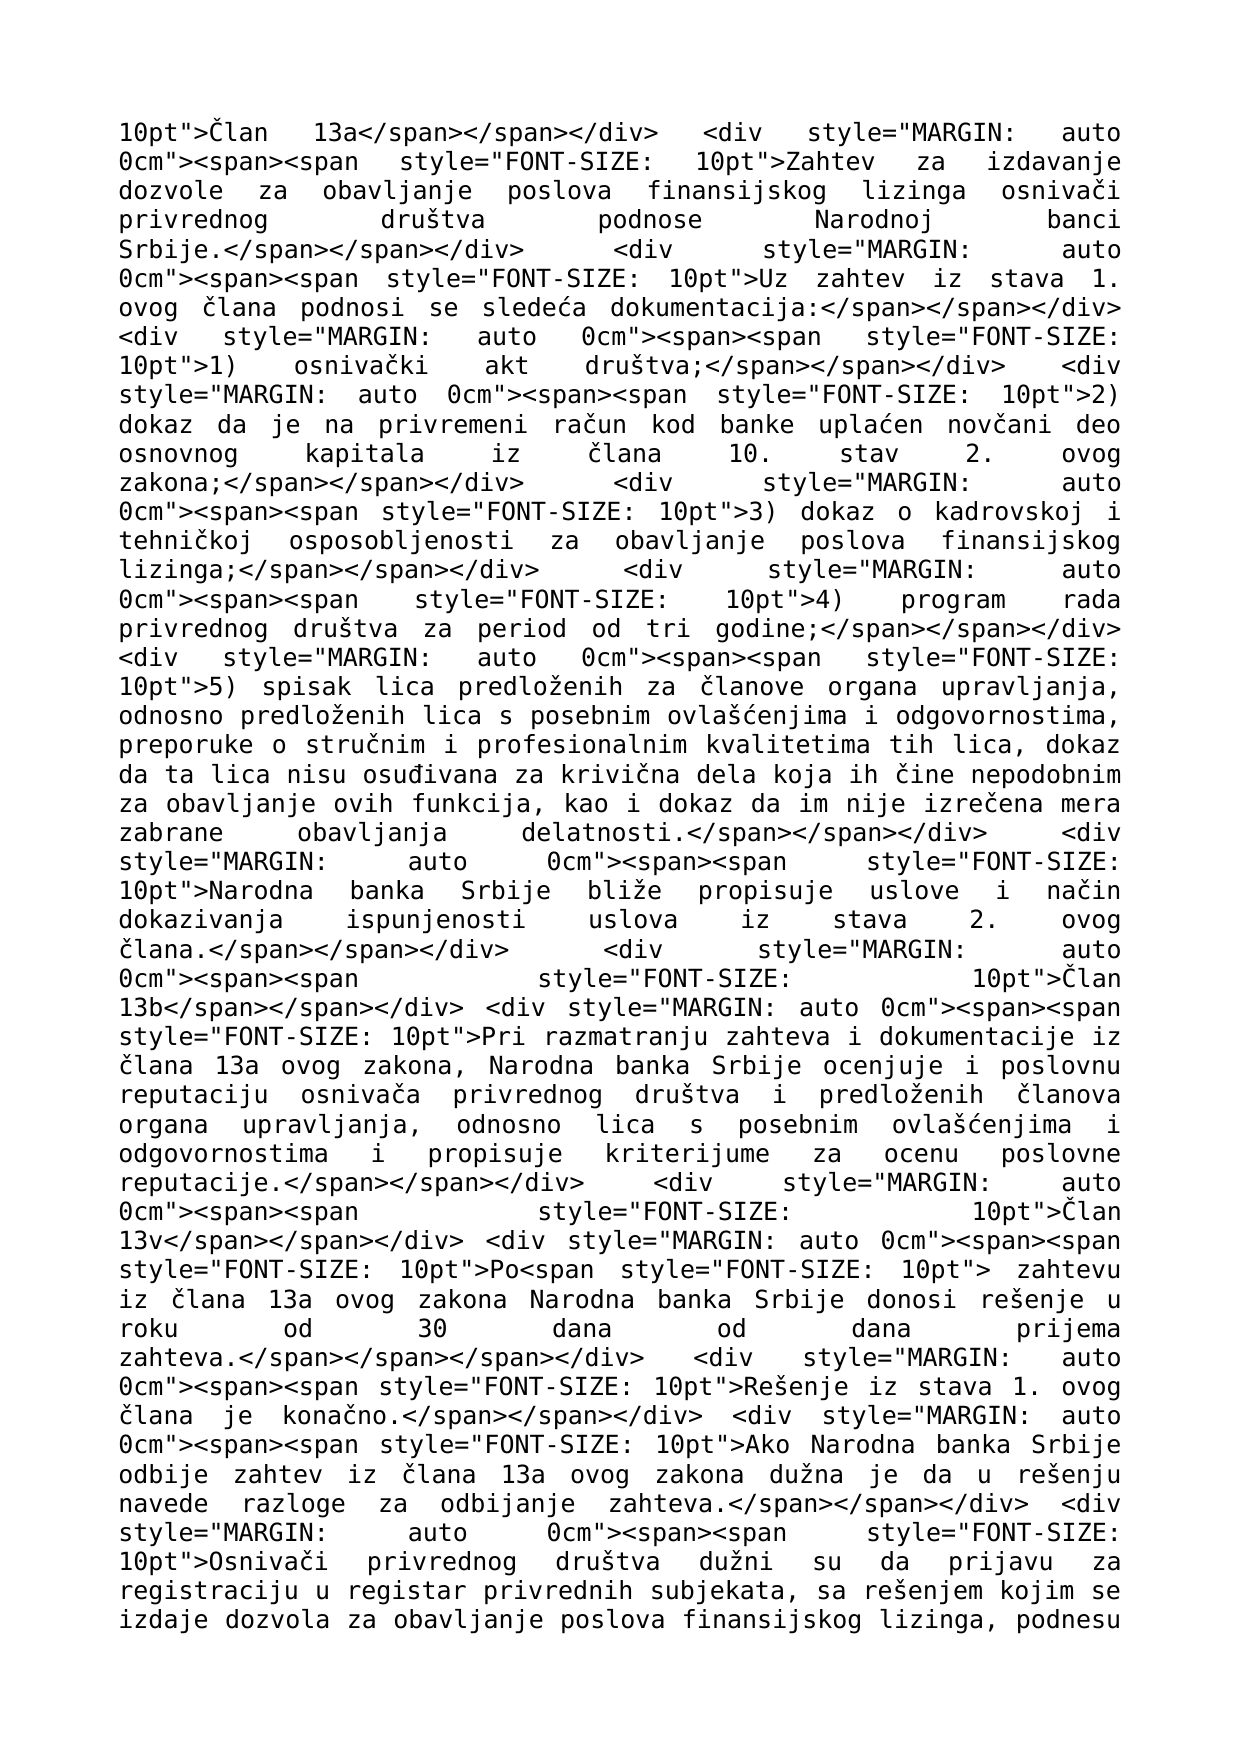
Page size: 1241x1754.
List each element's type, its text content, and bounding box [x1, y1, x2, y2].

text 10pt">Član 13a</span></span></div> <div style="MARGIN: auto 0cm"><span><span style="FONT-SIZE: 10pt">Zahtev za izdavanje dozvole za obavljanje poslova finansijskog lizinga osnivači privrednog društva podnose Narodnoj banci Srbije.</span></span></div> <div style="MARGIN: auto 0cm"><span><span style="FONT-SIZE: 10pt">Uz zahtev iz stava 1. ovog člana podnosi se sledeća dokumentacija:</span></span></div> <div style="MARGIN: auto 0cm"><span><span style="FONT-SIZE: 10pt">1) osnivački akt društva;</span></span></div> <div style="MARGIN: auto 0cm"><span><span style="FONT-SIZE: 10pt">2) dokaz da je na privremeni račun kod banke uplaćen novčani deo osnovnog kapitala iz člana 10. stav 2. ovog zakona;</span></span></div> <div style="MARGIN: auto 0cm"><span><span style="FONT-SIZE: 10pt">3) dokaz o kadrovskoj i tehničkoj osposobljenosti za obavljanje poslova finansijskog lizinga;</span></span></div> <div style="MARGIN: auto 0cm"><span><span style="FONT-SIZE: 10pt">4) program rada privrednog društva za period od tri godine;</span></span></div> <div style="MARGIN: auto 0cm"><span><span style="FONT-SIZE: 10pt">5) spisak lica predloženih za članove organa upravljanja, odnosno predloženih lica s posebnim ovlašćenjima i odgovornostima, preporuke o stručnim i profesionalnim kvalitetima tih lica, dokaz da ta lica nisu osuđivana za krivična dela koja ih čine nepodobnim za obavljanje ovih funkcija, kao i dokaz da im nije izrečena mera zabrane obavljanja delatnosti.</span></span></div> <div style="MARGIN: auto 0cm"><span><span style="FONT-SIZE: 10pt">Narodna banka Srbije bliže propisuje uslove i način dokazivanja ispunjenosti uslova iz stava 2. ovog člana.</span></span></div> <div style="MARGIN: auto 0cm"><span><span style="FONT-SIZE: 10pt">Član 13b</span></span></div> <div style="MARGIN: auto 0cm"><span><span style="FONT-SIZE: 10pt">Pri razmatranju zahteva i dokumentacije iz člana 13a ovog zakona, Narodna banka Srbije ocenjuje i poslovnu reputaciju osnivača privrednog društva i predloženih članova organa upravljanja, odnosno lica s posebnim ovlašćenjima i odgovornostima i propisuje kriterijume za ocenu poslovne reputacije.</span></span></div> <div style="MARGIN: auto 0cm"><span><span style="FONT-SIZE: 10pt">Član 13v</span></span></div> <div style="MARGIN: auto 0cm"><span><span style="FONT-SIZE: 10pt">Po<span style="FONT-SIZE: 10pt"> zahtevu iz člana 13a ovog zakona Narodna banka Srbije donosi rešenje u roku od 30 dana od dana prijema zahteva.</span></span></span></div> <div style="MARGIN: auto 0cm"><span><span style="FONT-SIZE: 10pt">Rešenje iz stava 1. ovog člana je konačno.</span></span></div> <div style="MARGIN: auto 0cm"><span><span style="FONT-SIZE: 10pt">Ako Narodna banka Srbije odbije zahtev iz člana 13a ovog zakona dužna je da u rešenju navede razloge za odbijanje zahteva.</span></span></div> <div style="MARGIN: auto 0cm"><span><span style="FONT-SIZE: 10pt">Osnivači privrednog društva dužni su da prijavu za registraciju u registar privrednih subjekata, sa rešenjem kojim se izdaje dozvola za obavljanje poslova finansijskog lizinga, podnesu [118, 118, 1122, 1635]
